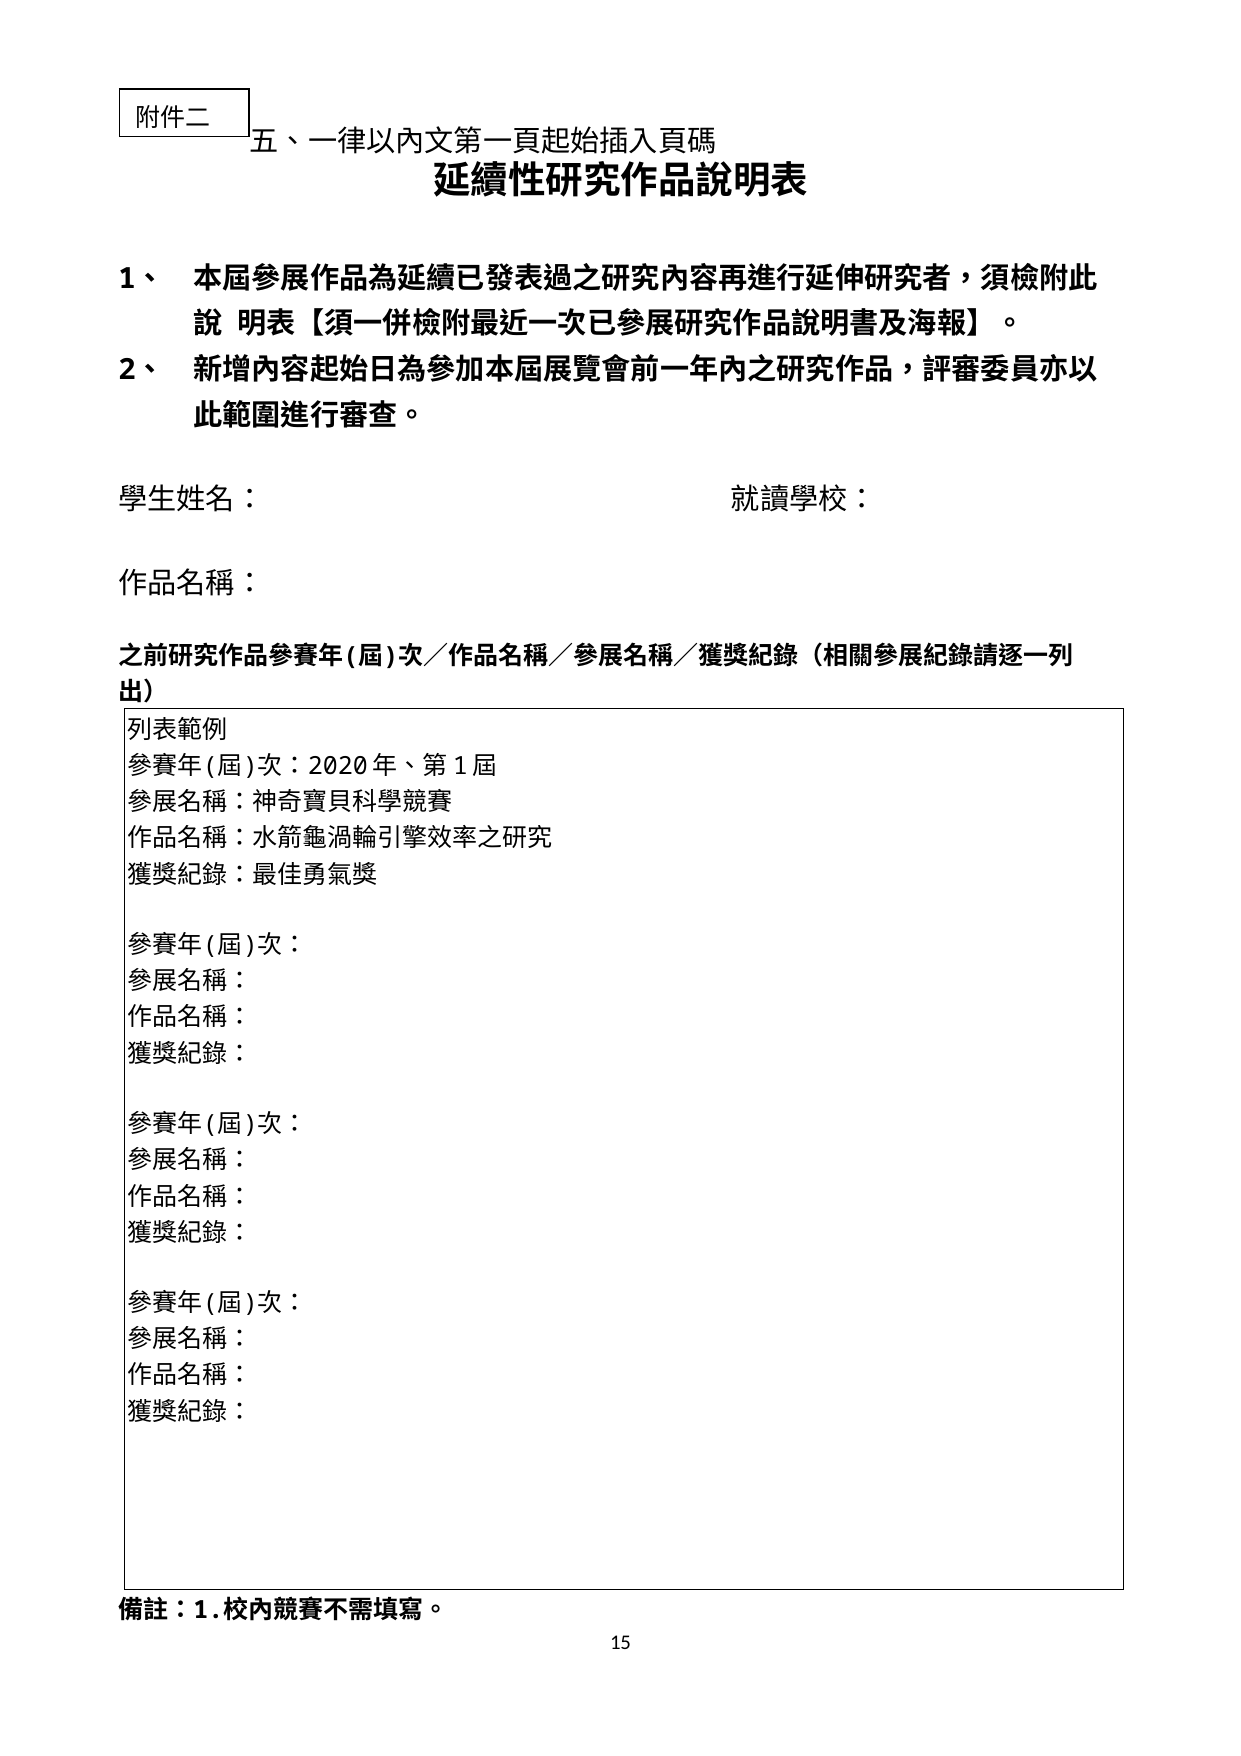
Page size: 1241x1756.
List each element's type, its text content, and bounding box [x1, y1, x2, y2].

text [120, 90, 248, 136]
text 延續性研究作品說明表 [118, 160, 1122, 201]
text 學生姓名： 就讀學校： [118, 476, 1122, 518]
list 新增內容起始日為參加本屆展覽會前一年內之研究作品，評審委員亦以此範圍進行審查。 [118, 343, 1122, 435]
text 作品名稱： [118, 560, 1122, 601]
text 之前研究作品參賽年(屆)次／作品名稱／參展名稱／獲獎紀錄（相關參展紀錄請逐一列出） [118, 636, 1122, 708]
text 備註：1.校內競賽不需填寫。 [118, 1590, 1122, 1626]
text 附件二 [135, 97, 233, 128]
list 本屆參展作品為延續已發表過之研究內容再進行延伸研究者，須檢附此說 明表【須一併檢附最近一次已參展研究作品說明書及海報】。 [118, 251, 1122, 343]
text 五、一律以內文第一頁起始插入頁碼 [118, 118, 1122, 160]
table_header 列表範例 參賽年(屆)次：2020年、第1屆 參展名稱：神奇寶貝科學競賽 作品名稱：水箭龜渦輪引擎效率之研究 獲獎紀錄：最佳勇氣獎 參賽年(屆)次： 參展名稱： 作品名稱： 獲獎紀錄： 參賽年(屆)次： 參展名稱： 作品名稱： 獲獎紀錄： 參賽年(屆)次： 參展名稱： 作品名稱： 獲獎紀錄： [125, 709, 1123, 1589]
